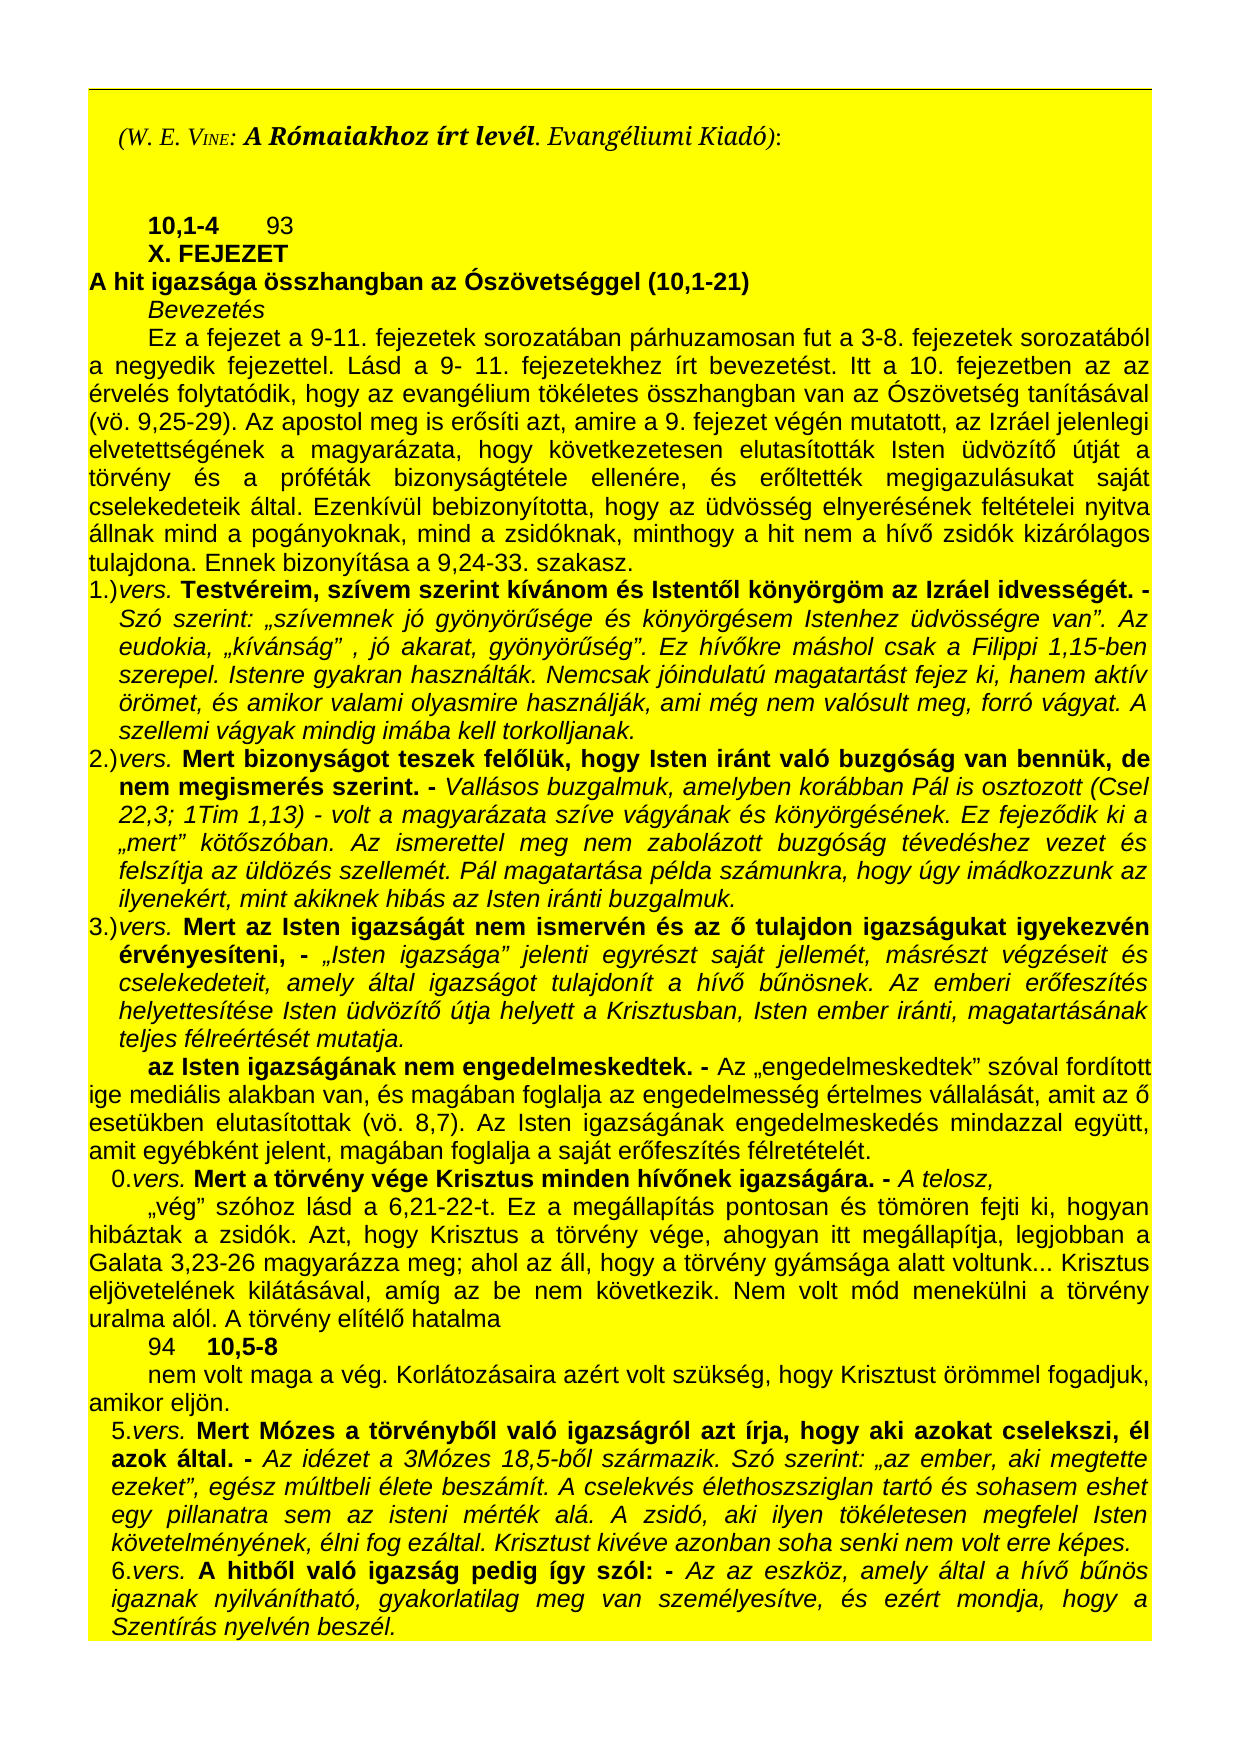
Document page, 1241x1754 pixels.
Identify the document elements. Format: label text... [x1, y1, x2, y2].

text „vég” szóhoz lásd a 6,21-22-t. Ez a megállapítás pontosan és tömören fejti ki, hogyan hibáztak a zsidók. Azt, hogy Krisztus a törvény vége, ahogyan itt megállapítja, legjobban a Galata 3,23-26 magyarázza meg; ahol az áll, hogy a törvény gyámsága alatt voltunk... Krisztus eljövetelének kilátásával, amíg az be nem következik. Nem volt mód menekülni a törvény uralma alól. A törvény elítélő hatalma [88, 1193, 1152, 1333]
text az Isten igazságának nem engedelmeskedtek. - Az „engedelmeskedtek” szóval fordított ige mediális alakban van, és magában foglalja az engedelmesség értelmes vállalását, amit az ő esetükben elutasítottak (vö. 8,7). Az Isten igazságának engedelmeskedés mindazzal együtt, amit egyébként jelent, magában foglalja a saját erőfeszítés félretételét. [88, 1053, 1152, 1165]
list vers. Mert a törvény vége Krisztus minden hívőnek igazságára. - A telosz, [88, 1165, 1152, 1193]
list vers. Mert bizonyságot teszek felőlük, hogy Isten iránt való buzgóság van bennük, de nem megismerés szerint. - Vallásos buzgalmuk, amelyben korábban Pál is osztozott (Csel 22,3; 1Tim 1,13) - volt a magyarázata szíve vágyának és könyörgésének. Ez fejeződik ki a „mert” kötőszóban. Az ismerettel meg nem zabolázott buzgóság tévedéshez vezet és felszítja az üldözés szellemét. Pál magatartása példa számunkra, hogy úgy imádkozzunk az ilyenekért, mint akiknek hibás az Isten iránti buzgalmuk. [88, 744, 1152, 912]
text nem volt maga a vég. Korlátozásaira azért volt szükség, hogy Krisztust örömmel fogadjuk, amikor eljön. [88, 1361, 1152, 1417]
text Bevezetés [88, 296, 1152, 324]
text Ez a fejezet a 9-11. fejezetek sorozatában párhuzamosan fut a 3-8. fejezetek sorozatából a negyedik fejezettel. Lásd a 9- 11. fejezetekhez írt bevezetést. Itt a 10. fejezetben az az érvelés folytatódik, hogy az evangélium tökéletes összhangban van az Ószövetség tanításával (vö. 9,25-29). Az apostol meg is erősíti azt, amire a 9. fejezet végén mutatott, az Izráel jelenlegi elvetettségének a magyarázata, hogy következetesen elutasították Isten üdvözítő útját a törvény és a próféták bizonyságtétele ellenére, és erőltették megigazulásukat saját cselekedeteik által. Ezenkívül bebizonyította, hogy az üdvösség elnyerésének feltételei nyitva állnak mind a pogányoknak, mind a zsidóknak, minthogy a hit nem a hívő zsidók kizárólagos tulajdona. Ennek bizonyítása a 9,24-33. szakasz. [88, 324, 1152, 576]
list vers. Mert Mózes a törvényből való igazságról azt írja, hogy aki azokat cselekszi, él azok által. - Az idézet a 3Mózes 18,5-ből származik. Szó szerint: „az ember, aki megtette ezeket”, egész múltbeli élete beszámít. A cselekvés élethoszsziglan tartó és sohasem eshet egy pillanatra sem az isteni mérték alá. A zsidó, aki ilyen tökéletesen megfelel Isten követelményének, élni fog ezáltal. Krisztust kivéve azonban soha senki nem volt erre képes. [88, 1417, 1152, 1557]
list vers. A hitből való igazság pedig így szól: - Az az eszköz, amely által a hívő bűnös igaznak nyilvánítható, gyakorlatilag meg van személyesítve, és ezért mondja, hogy a Szentírás nyelvén beszél. [88, 1557, 1152, 1641]
list vers. Mert az Isten igazságát nem ismervén és az ő tulajdon igazságukat igyekezvén érvényesíteni, - „Isten igazsága” jelenti egyrészt saját jellemét, másrészt végzéseit és cselekedeteit, amely által igazságot tulajdonít a hívő bűnösnek. Az emberi erőfeszítés helyettesítése Isten üdvözítő útja helyett a Krisztusban, Isten ember iránti, magatartásának teljes félreértését mutatja. [88, 912, 1152, 1053]
text 10,1-4 93 [88, 212, 1152, 240]
list vers. Testvéreim, szívem szerint kívánom és Istentől könyörgöm az Izráel idvességét. - Szó szerint: „szívemnek jó gyönyörűsége és könyörgésem Istenhez üdvösségre van”. Az eudokia, „kívánság” , jó akarat, gyönyörűség”. Ez hívőkre máshol csak a Filippi 1,15-ben szerepel. Istenre gyakran használták. Nemcsak jóindulatú magatartást fejez ki, hanem aktív örömet, és amikor valami olyasmire használják, ami még nem valósult meg, forró vágyat. A szellemi vágyak mindig imába kell torkolljanak. [88, 576, 1152, 744]
text X. FEJEZET A hit igazsága összhangban az Ószövetséggel (10,1-21) [88, 240, 1152, 296]
text 94 10,5-8 [88, 1333, 1152, 1361]
text (W. E. Vine: A Rómaiakhoz írt levél. Evangéliumi Kiadó): [88, 90, 1152, 182]
